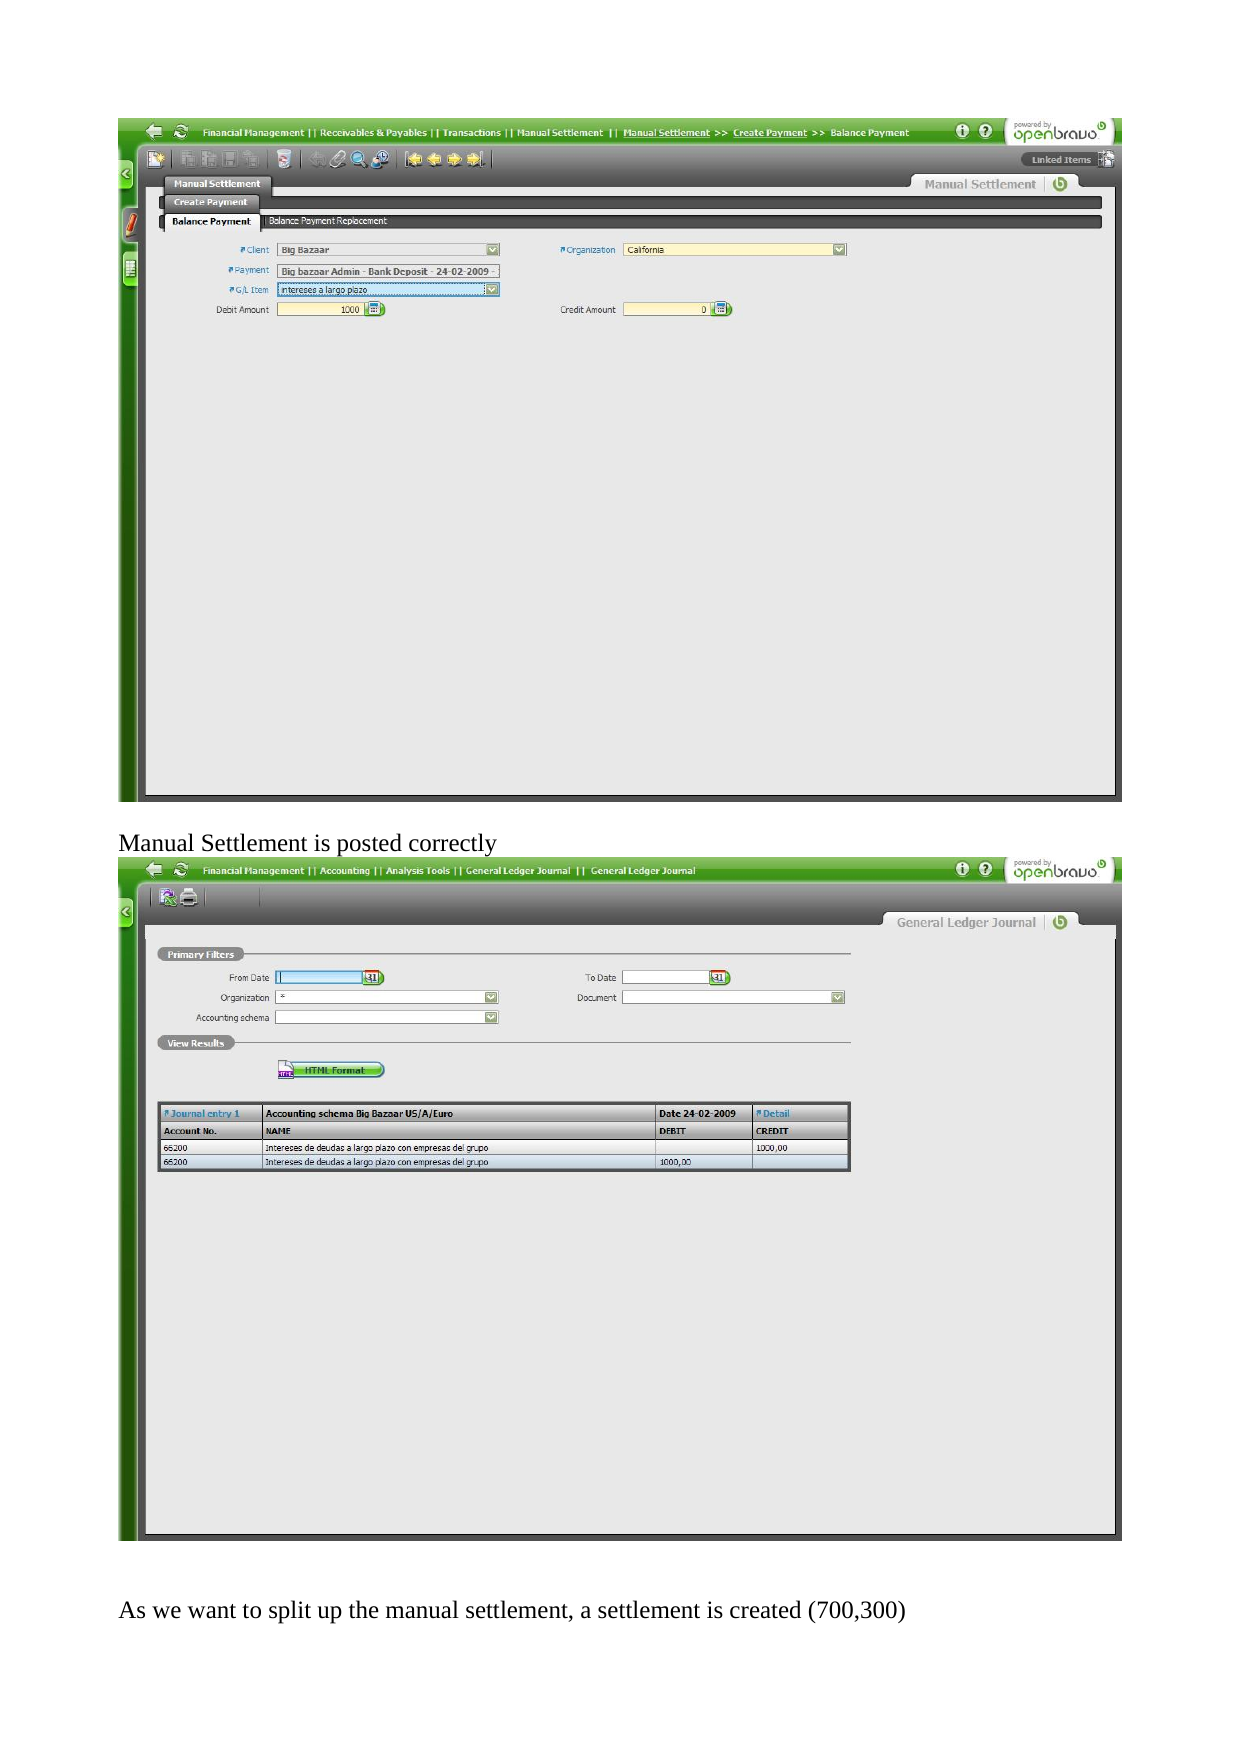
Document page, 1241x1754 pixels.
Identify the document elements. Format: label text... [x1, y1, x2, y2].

text Manual Settlement is posted correctly [118, 829, 1122, 857]
text As we want to split up the manual settlement, a settlement is created (700,300) [118, 1596, 1122, 1624]
picture [118, 118, 1122, 802]
picture [118, 857, 1122, 1541]
